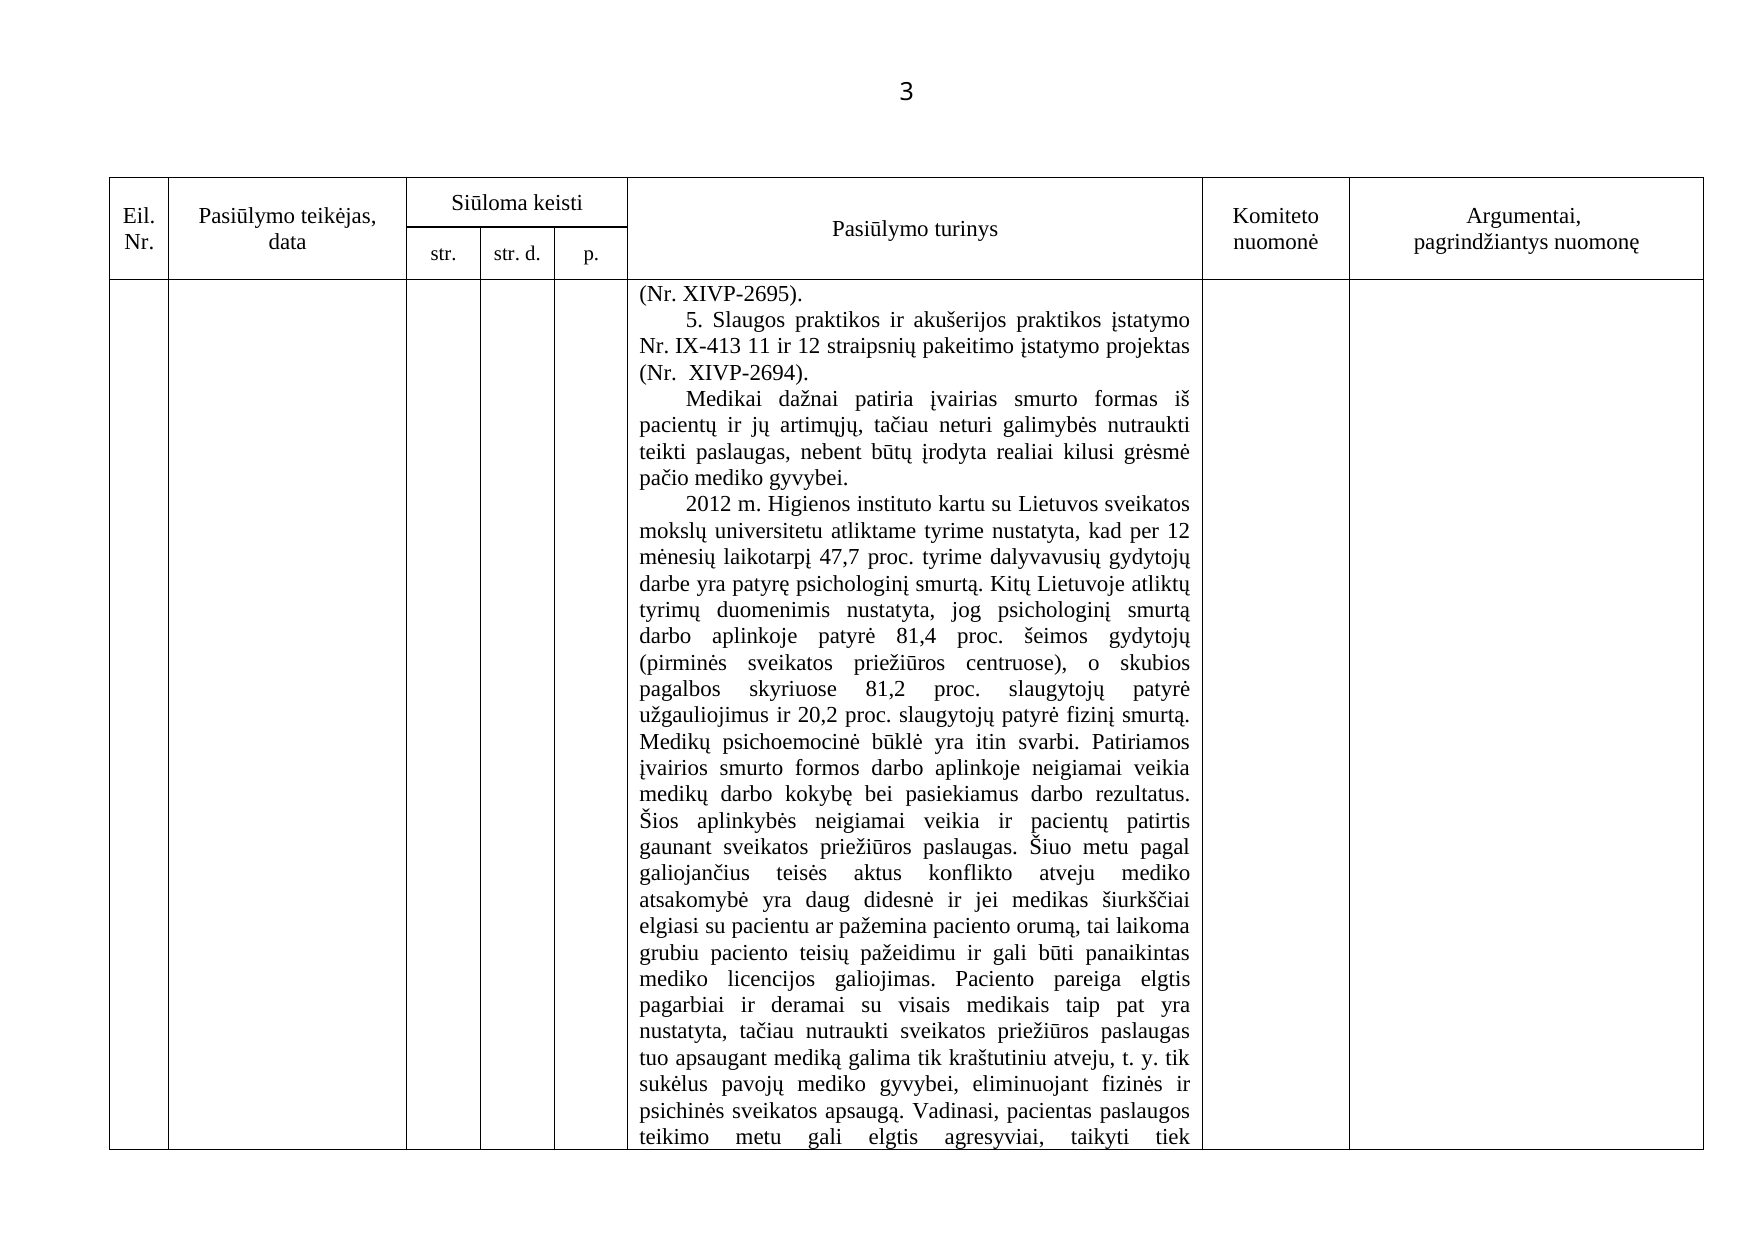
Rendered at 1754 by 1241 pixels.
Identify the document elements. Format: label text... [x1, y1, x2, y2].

table_cell str. [407, 228, 480, 279]
table_header Pasiūlymo turinys [628, 178, 1202, 279]
table_cell [169, 280, 406, 1149]
table_header Pasiūlymo teikėjas, data [169, 178, 406, 279]
table_cell [407, 280, 480, 1149]
table_cell [481, 280, 554, 1149]
table_cell [1350, 280, 1703, 1149]
table_cell [1203, 280, 1349, 1149]
table_cell (Nr. XIVP-2695). 5. Slaugos praktikos ir akušerijos praktikos įstatymo Nr. IX-413 11 ir 12 straipsnių pakeitimo įstatymo projektas (Nr. XIVP-2694). Medikai dažnai patiria įvairias smurto formas iš pacientų ir jų artimųjų, tačiau neturi galimybės nutraukti teikti paslaugas, nebent būtų įrodyta realiai kilusi grėsmė pačio mediko gyvybei. 2012 m. Higienos instituto kartu su Lietuvos sveikatos mokslų universitetu atliktame tyrime nustatyta, kad per 12 mėnesių laikotarpį 47,7 proc. tyrime dalyvavusių gydytojų darbe yra patyrę psichologinį smurtą. Kitų Lietuvoje atliktų tyrimų duomenimis nustatyta, jog psichologinį smurtą darbo aplinkoje patyrė 81,4 proc. šeimos gydytojų (pirminės sveikatos priežiūros centruose), o skubios pagalbos skyriuose 81,2 proc. slaugytojų patyrė užgauliojimus ir 20,2 proc. slaugytojų patyrė fizinį smurtą. Medikų psichoemocinė būklė yra itin svarbi. Patiriamos įvairios smurto formos darbo aplinkoje neigiamai veikia medikų darbo kokybę bei pasiekiamus darbo rezultatus. Šios aplinkybės neigiamai veikia ir pacientų patirtis gaunant sveikatos priežiūros paslaugas. Šiuo metu pagal galiojančius teisės aktus konflikto atveju mediko atsakomybė yra daug didesnė ir jei medikas šiurkščiai elgiasi su pacientu ar pažemina paciento orumą, tai laikoma grubiu paciento teisių pažeidimu ir gali būti panaikintas mediko licencijos galiojimas. Paciento pareiga elgtis pagarbiai ir deramai su visais medikais taip pat yra nustatyta, tačiau nutraukti sveikatos priežiūros paslaugas tuo apsaugant mediką galima tik kraštutiniu atveju, t. y. tik sukėlus pavojų mediko gyvybei, eliminuojant fizinės ir psichinės sveikatos apsaugą. Vadinasi, pacientas paslaugos teikimo metu gali elgtis agresyviai, taikyti tiek [628, 280, 1202, 1149]
table_cell p. [555, 228, 627, 279]
table_cell str. d. [481, 228, 554, 279]
table_cell [555, 280, 627, 1149]
table_header Komiteto nuomonė [1203, 178, 1349, 279]
table_header Siūloma keisti [407, 178, 627, 226]
table_header Argumentai, pagrindžiantys nuomonę [1350, 178, 1703, 279]
table_header Eil. Nr. [110, 178, 168, 279]
table_cell [110, 280, 168, 1149]
